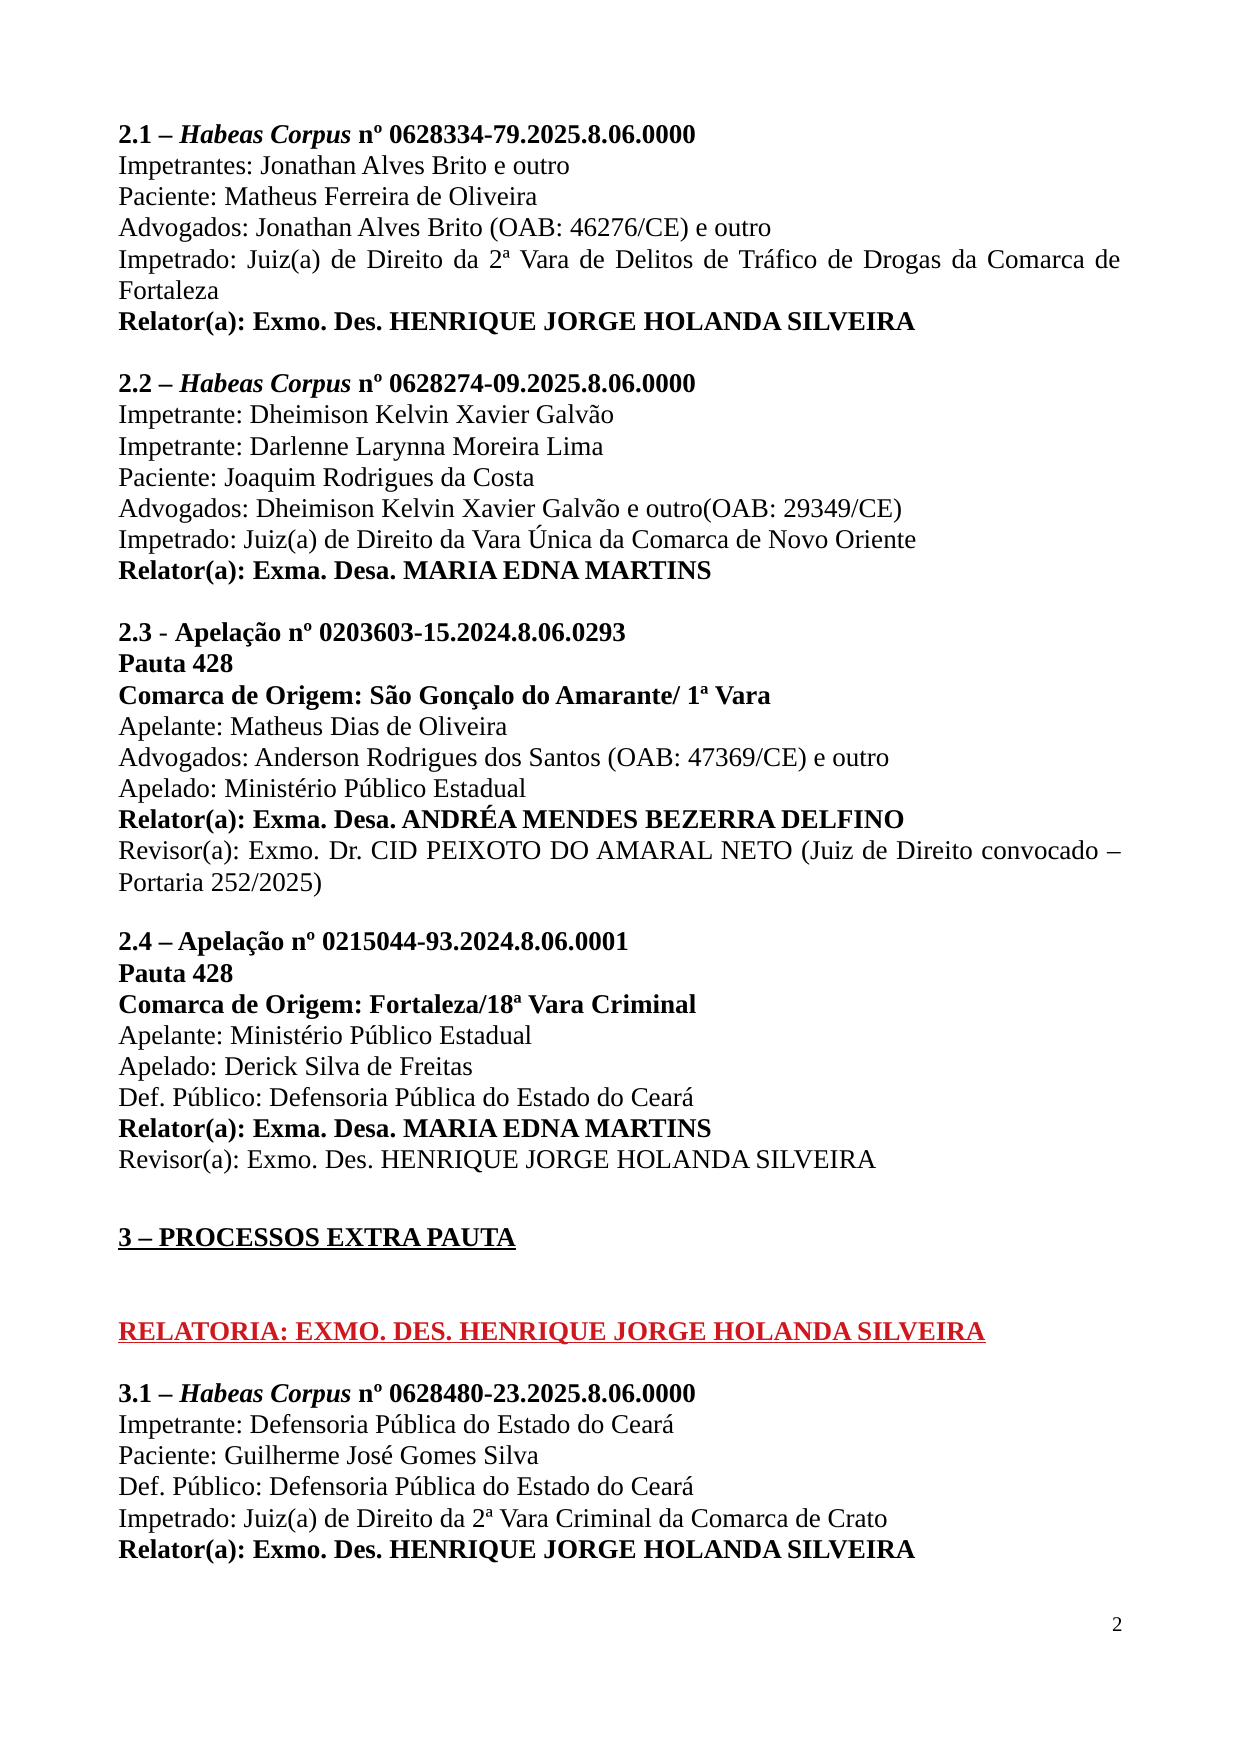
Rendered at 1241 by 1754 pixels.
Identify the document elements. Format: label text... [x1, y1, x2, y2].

text Impetrante: Dheimison Kelvin Xavier Galvão [118, 398, 1122, 429]
text Relator(a): Exma. Desa. MARIA EDNA MARTINS [118, 1112, 1122, 1143]
text Advogados: Dheimison Kelvin Xavier Galvão e outro(OAB: 29349/CE) [118, 492, 1122, 523]
text Apelante: Matheus Dias de Oliveira [118, 710, 1122, 741]
text Relator(a): Exmo. Des. HENRIQUE JORGE HOLANDA SILVEIRA [118, 1533, 1122, 1564]
text Impetrado: Juiz(a) de Direito da 2ª Vara de Delitos de Tráfico de Drogas da Comarca de Fortaleza [118, 243, 1122, 305]
text Def. Público: Defensoria Pública do Estado do Ceará [118, 1081, 1122, 1112]
text Relator(a): Exma. Desa. MARIA EDNA MARTINS [118, 554, 1122, 585]
text Apelante: Ministério Público Estadual [118, 1019, 1122, 1050]
text Paciente: Matheus Ferreira de Oliveira [118, 180, 1122, 212]
text 3 – PROCESSOS EXTRA PAUTA [118, 1221, 1122, 1252]
text 2.4 – Apelação nº 0215044-93.2024.8.06.0001 [118, 926, 1122, 957]
text Advogados: Anderson Rodrigues dos Santos (OAB: 47369/CE) e outro [118, 741, 1122, 772]
text Apelado: Derick Silva de Freitas [118, 1050, 1122, 1081]
text RELATORIA: EXMO. DES. HENRIQUE JORGE HOLANDA SILVEIRA [118, 1315, 1122, 1346]
text Impetrado: Juiz(a) de Direito da 2ª Vara Criminal da Comarca de Crato [118, 1502, 1122, 1533]
text 2.1 – Habeas Corpus nº 0628334-79.2025.8.06.0000 [118, 118, 1122, 149]
text 2.2 – Habeas Corpus nº 0628274-09.2025.8.06.0000 [118, 367, 1122, 398]
text Impetrado: Juiz(a) de Direito da Vara Única da Comarca de Novo Oriente [118, 523, 1122, 554]
text Relator(a): Exma. Desa. ANDRÉA MENDES BEZERRA DELFINO [118, 803, 1122, 834]
text Comarca de Origem: Fortaleza/18ª Vara Criminal [118, 988, 1122, 1019]
text Pauta 428 [118, 957, 1122, 988]
text Paciente: Guilherme José Gomes Silva [118, 1439, 1122, 1471]
text Revisor(a): Exmo. Dr. CID PEIXOTO DO AMARAL NETO (Juiz de Direito convocado – Portaria 252/2025) [118, 834, 1122, 897]
text Apelado: Ministério Público Estadual [118, 772, 1122, 803]
text Impetrantes: Jonathan Alves Brito e outro [118, 149, 1122, 180]
text Advogados: Jonathan Alves Brito (OAB: 46276/CE) e outro [118, 212, 1122, 243]
text 3.1 – Habeas Corpus nº 0628480-23.2025.8.06.0000 [118, 1377, 1122, 1408]
text Pauta 428 [118, 648, 1122, 679]
text Def. Público: Defensoria Pública do Estado do Ceará [118, 1471, 1122, 1502]
text Relator(a): Exmo. Des. HENRIQUE JORGE HOLANDA SILVEIRA [118, 305, 1122, 336]
text Paciente: Joaquim Rodrigues da Costa [118, 461, 1122, 492]
text Impetrante: Defensoria Pública do Estado do Ceará [118, 1408, 1122, 1439]
text Impetrante: Darlenne Larynna Moreira Lima [118, 429, 1122, 461]
text Comarca de Origem: São Gonçalo do Amarante/ 1ª Vara [118, 679, 1122, 710]
text Revisor(a): Exmo. Des. HENRIQUE JORGE HOLANDA SILVEIRA [118, 1143, 1122, 1175]
text 2.3 - Apelação nº 0203603-15.2024.8.06.0293 [118, 616, 1122, 648]
